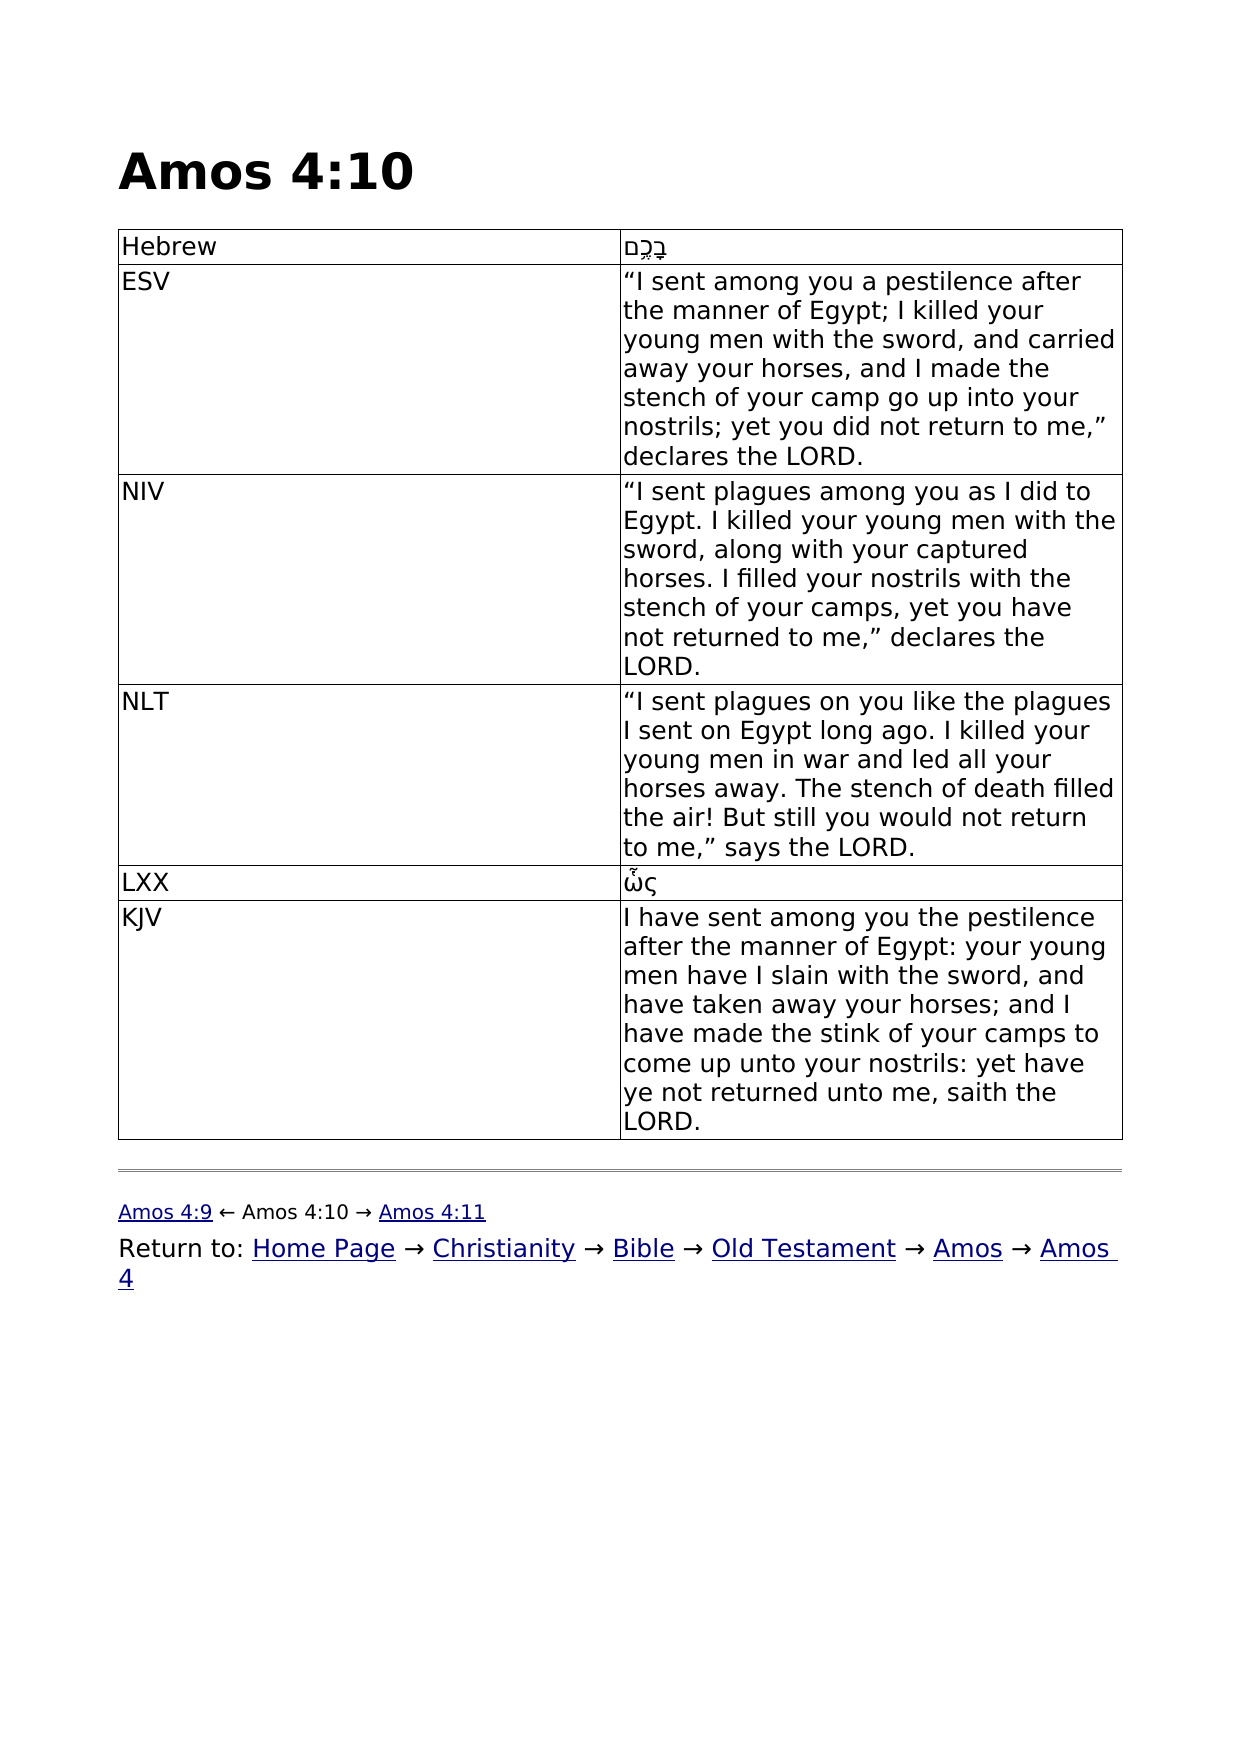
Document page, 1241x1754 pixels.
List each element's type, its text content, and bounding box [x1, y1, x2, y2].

table_cell KJV [119, 901, 620, 1139]
table_cell ESV [119, 265, 620, 474]
table_cell I have sent among you the pestilence after the manner of Egypt: your young men have I slain with the sword, and have taken away your horses; and I have made the stink of your camps to come up unto your nostrils: yet have ye not returned unto me, saith the LORD. [621, 901, 1122, 1139]
subtitle Amos 4:10 [118, 143, 1122, 201]
table_header בָכֶ֥ם [621, 230, 1122, 264]
text Return to: Home Page → Christianity → Bible → Old Testament → Amos → Amos 4 [118, 1234, 1122, 1293]
table_cell NIV [119, 475, 620, 684]
table_header Hebrew [119, 230, 620, 264]
table_cell “I sent among you a pestilence after the manner of Egypt; I killed your young men with the sword, and carried away your horses, and I made the stench of your camp go up into your nostrils; yet you did not return to me,” declares the LORD. [621, 265, 1122, 474]
table_cell ὧς [621, 866, 1122, 900]
table_cell NLT [119, 685, 620, 865]
table_cell “I sent plagues on you like the plagues I sent on Egypt long ago. I killed your young men in war and led all your horses away. The stench of death filled the air! But still you would not return to me,” says the LORD. [621, 685, 1122, 865]
table_cell LXX [119, 866, 620, 900]
table_cell “I sent plagues among you as I did to Egypt. I killed your young men with the sword, along with your captured horses. I filled your nostrils with the stench of your camps, yet you have not returned to me,” declares the LORD. [621, 475, 1122, 684]
text Amos 4:9 ← Amos 4:10 → Amos 4:11 [118, 1201, 1122, 1234]
